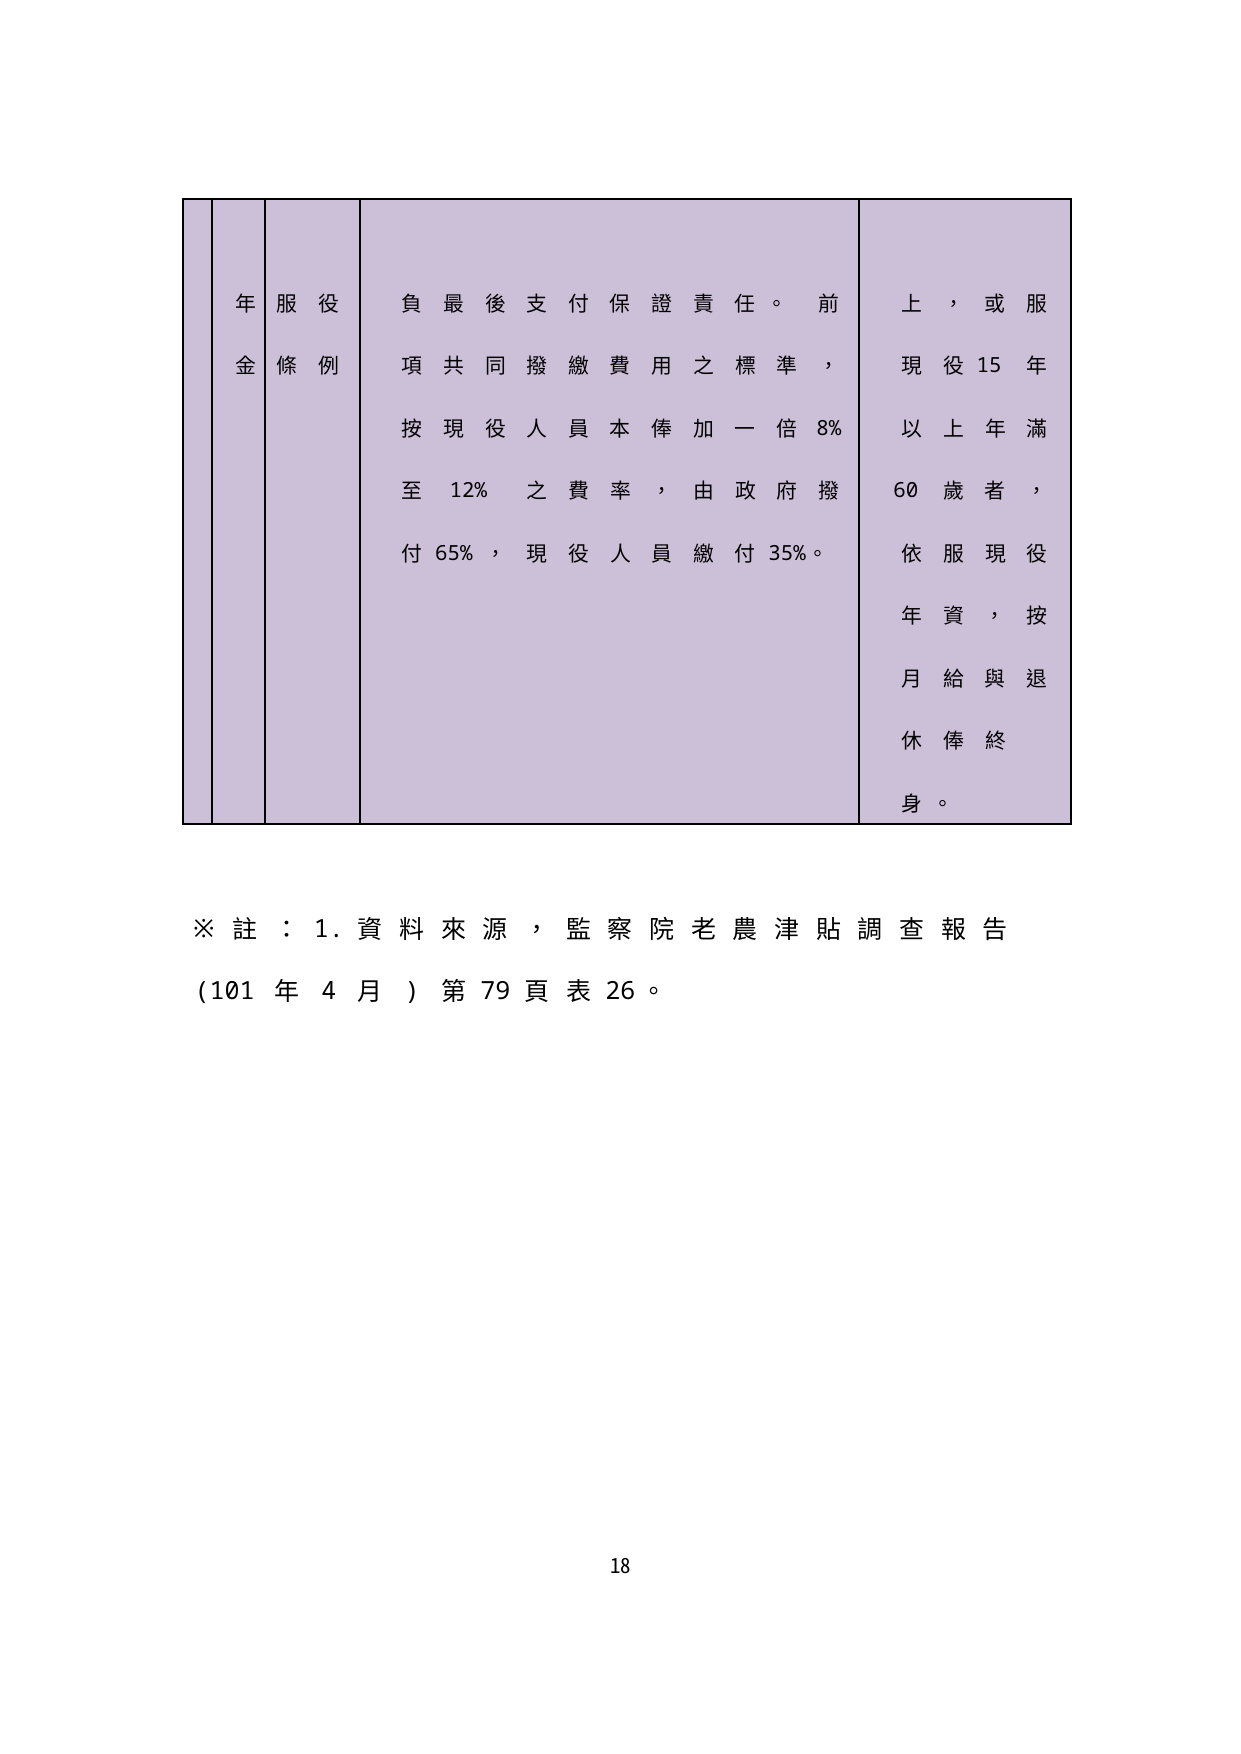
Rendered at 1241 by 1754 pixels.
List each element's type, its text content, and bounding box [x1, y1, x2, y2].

table_cell 負最後支付保證責任。前項共同撥繳費用之標準，按現役人員本俸加一倍8%至12% 之費率，由政府撥付65%，現役人員繳付35%。 [361, 200, 858, 823]
table_cell 年金 [213, 200, 264, 823]
table_cell 上，或服現役15 年以上年滿60 歲者，依服現役年資，按月給與退休俸終身。 [860, 200, 1070, 823]
text ※註：1.資料來源，監察院老農津貼調查報告(101年4月)第79頁表26。 [183, 886, 1058, 1011]
table_cell 服役條例 [266, 200, 359, 823]
table_cell 軍人 [184, 200, 211, 823]
